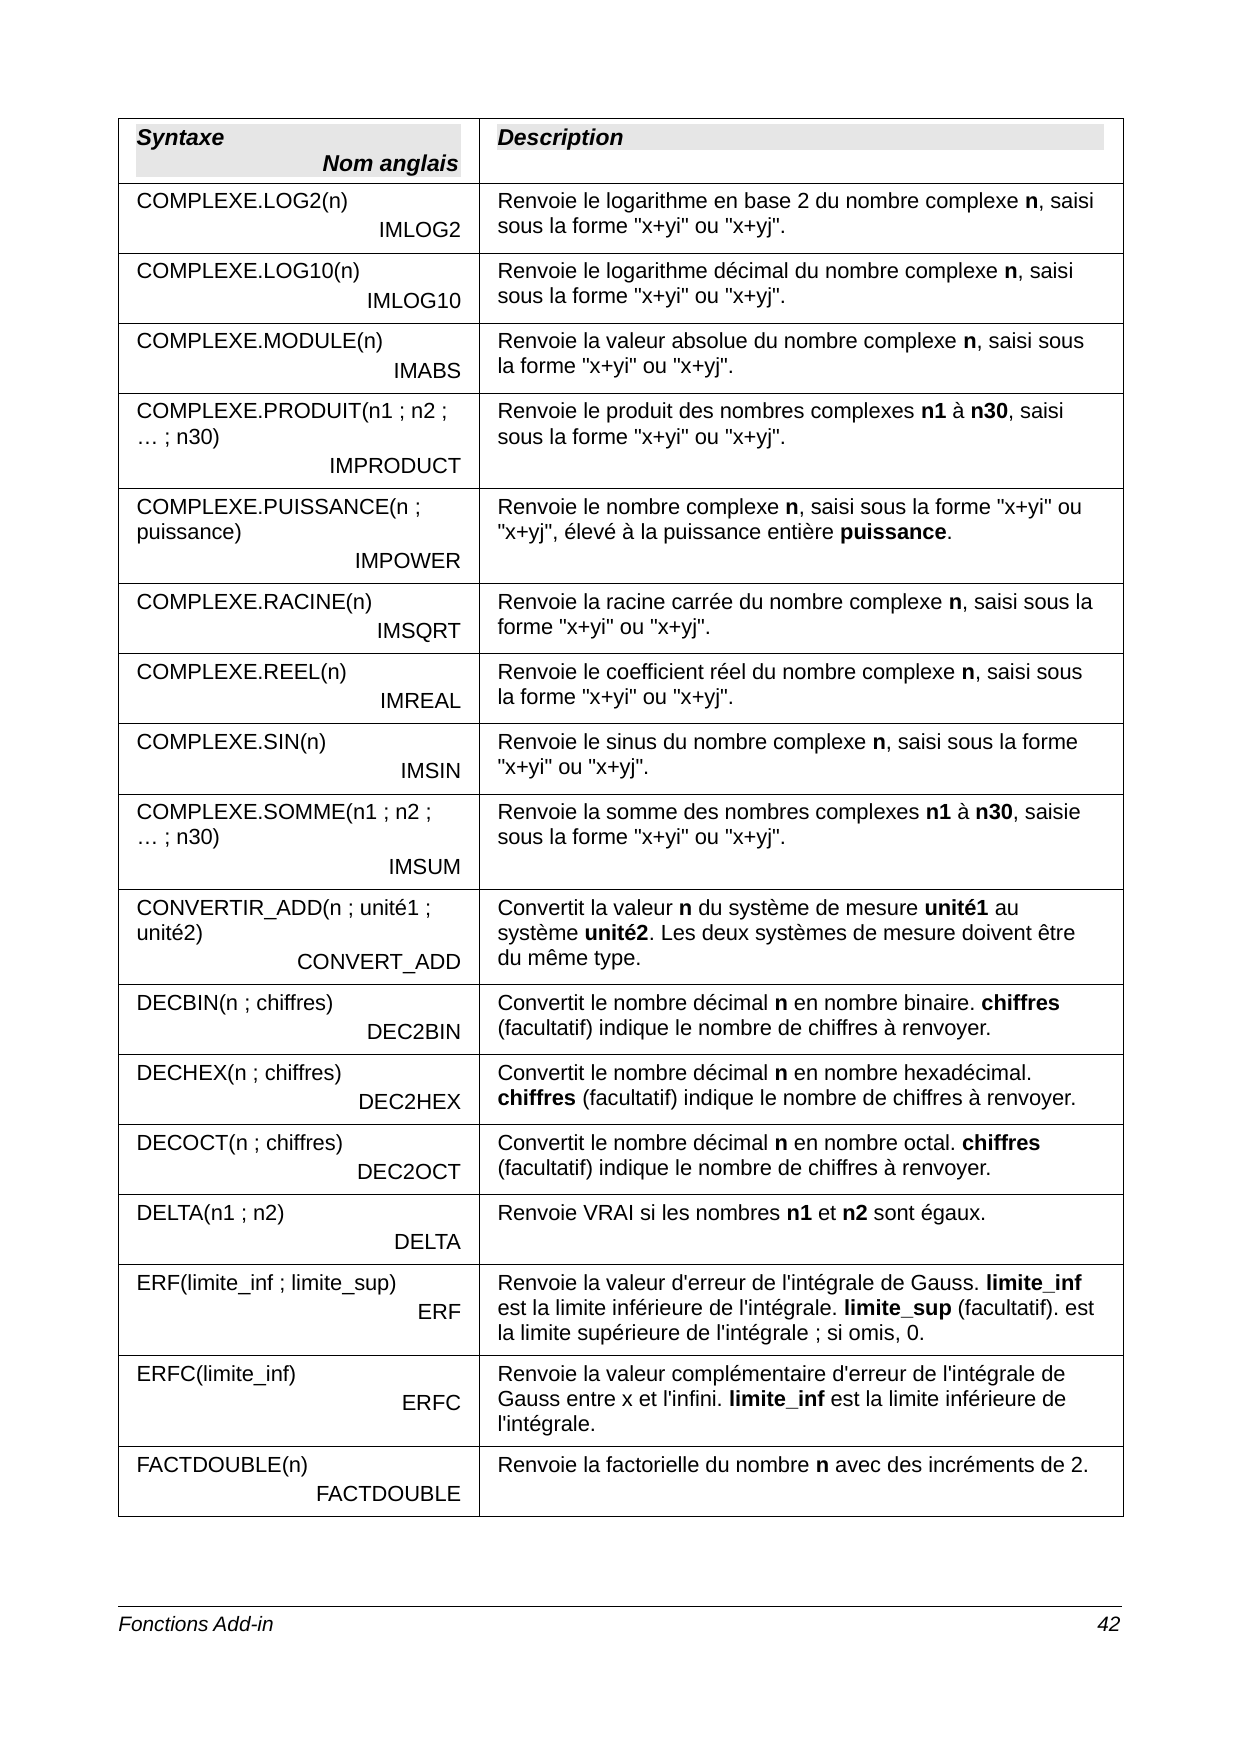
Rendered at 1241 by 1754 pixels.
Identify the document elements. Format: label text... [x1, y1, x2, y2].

table_cell COMPLEXE.LOG10(n) IMLOG10 [119, 254, 479, 323]
table_cell Renvoie le sinus du nombre complexe n, saisi sous la forme "x+yi" ou "x+yj". [480, 724, 1123, 793]
table_cell Renvoie VRAI si les nombres n1 et n2 sont égaux. [480, 1195, 1123, 1264]
table_cell Renvoie le logarithme décimal du nombre complexe n, saisi sous la forme "x+yi" ou "x+yj". [480, 254, 1123, 323]
table_cell COMPLEXE.SIN(n) IMSIN [119, 724, 479, 793]
table_cell DECHEX(n ; chiffres) DEC2HEX [119, 1055, 479, 1124]
table_cell COMPLEXE.LOG2(n) IMLOG2 [119, 184, 479, 252]
table_cell COMPLEXE.PRODUIT(n1 ; n2 ; … ; n30) IMPRODUCT [119, 394, 479, 488]
table_cell COMPLEXE.RACINE(n) IMSQRT [119, 584, 479, 653]
table_cell DECOCT(n ; chiffres) DEC2OCT [119, 1125, 479, 1194]
table_cell Renvoie le nombre complexe n, saisi sous la forme "x+yi" ou "x+yj", élevé à la puissance entière puissance. [480, 489, 1123, 583]
table_header Syntaxe Nom anglais [119, 119, 479, 182]
table_header Description [480, 119, 1123, 182]
table_cell Convertit la valeur n du système de mesure unité1 au système unité2. Les deux systèmes de mesure doivent être du même type. [480, 890, 1123, 984]
table_cell COMPLEXE.REEL(n) IMREAL [119, 654, 479, 723]
table_cell Renvoie la valeur complémentaire d'erreur de l'intégrale de Gauss entre x et l'infini. limite_inf est la limite inférieure de l'intégrale. [480, 1356, 1123, 1446]
table_cell FACTDOUBLE(n) FACTDOUBLE [119, 1447, 479, 1516]
table_cell DELTA(n1 ; n2) DELTA [119, 1195, 479, 1264]
table_cell COMPLEXE.SOMME(n1 ; n2 ; … ; n30) IMSUM [119, 795, 479, 889]
table_cell ERF(limite_inf ; limite_sup) ERF [119, 1265, 479, 1355]
table_cell Renvoie la valeur absolue du nombre complexe n, saisi sous la forme "x+yi" ou "x+yj". [480, 324, 1123, 393]
table_cell Renvoie la factorielle du nombre n avec des incréments de 2. [480, 1447, 1123, 1516]
table_cell Renvoie le produit des nombres complexes n1 à n30, saisi sous la forme "x+yi" ou "x+yj". [480, 394, 1123, 488]
table_cell Convertit le nombre décimal n en nombre hexadécimal. chiffres (facultatif) indique le nombre de chiffres à renvoyer. [480, 1055, 1123, 1124]
table_cell Renvoie le coefficient réel du nombre complexe n, saisi sous la forme "x+yi" ou "x+yj". [480, 654, 1123, 723]
table_cell Renvoie la somme des nombres complexes n1 à n30, saisie sous la forme "x+yi" ou "x+yj". [480, 795, 1123, 889]
table_cell Renvoie la valeur d'erreur de l'intégrale de Gauss. limite_inf est la limite inférieure de l'intégrale. limite_sup (facultatif). est la limite supérieure de l'intégrale ; si omis, 0. [480, 1265, 1123, 1355]
table_cell DECBIN(n ; chiffres) DEC2BIN [119, 985, 479, 1054]
table_cell Convertit le nombre décimal n en nombre binaire. chiffres (facultatif) indique le nombre de chiffres à renvoyer. [480, 985, 1123, 1054]
table_cell CONVERTIR_ADD(n ; unité1 ; unité2) CONVERT_ADD [119, 890, 479, 984]
table_cell Renvoie la racine carrée du nombre complexe n, saisi sous la forme "x+yi" ou "x+yj". [480, 584, 1123, 653]
table_cell Convertit le nombre décimal n en nombre octal. chiffres (facultatif) indique le nombre de chiffres à renvoyer. [480, 1125, 1123, 1194]
table_cell COMPLEXE.MODULE(n) IMABS [119, 324, 479, 393]
table_cell COMPLEXE.PUISSANCE(n ; puissance) IMPOWER [119, 489, 479, 583]
table_cell ERFC(limite_inf) ERFC [119, 1356, 479, 1446]
table_cell Renvoie le logarithme en base 2 du nombre complexe n, saisi sous la forme "x+yi" ou "x+yj". [480, 184, 1123, 252]
